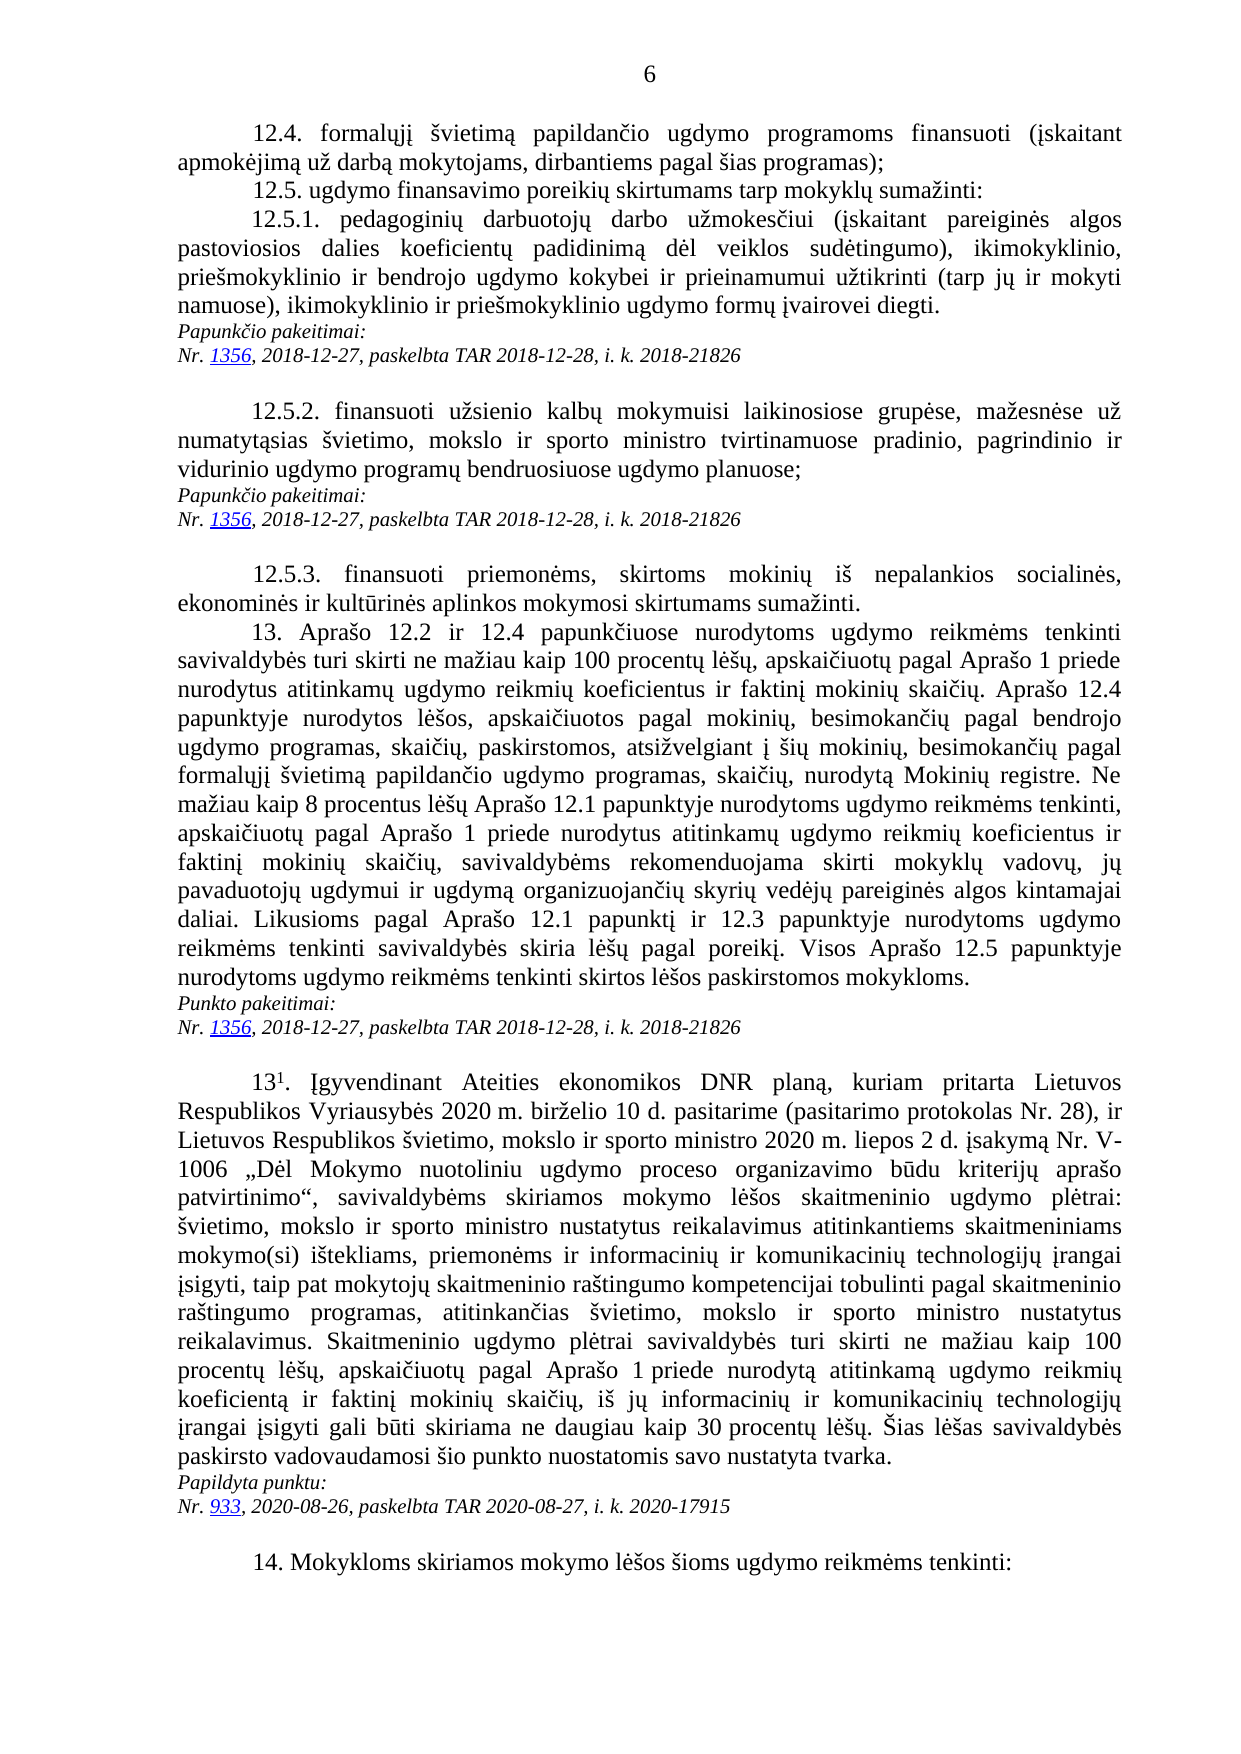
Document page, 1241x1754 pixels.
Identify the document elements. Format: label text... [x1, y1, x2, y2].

text 12.5.3. finansuoti priemonėms, skirtoms mokinių iš nepalankios socialinės, ekonominės ir kultūrinės aplinkos mokymosi skirtumams sumažinti. [177, 559, 1122, 617]
text Papildyta punktu: [177, 1470, 1122, 1494]
text 131. Įgyvendinant Ateities ekonomikos DNR planą, kuriam pritarta Lietuvos Respublikos Vyriausybės 2020 m. birželio 10 d. pasitarime (pasitarimo protokolas Nr. 28), ir Lietuvos Respublikos švietimo, mokslo ir sporto ministro 2020 m. liepos 2 d. įsakymą Nr. V-1006 „Dėl Mokymo nuotoliniu ugdymo proceso organizavimo būdu kriterijų aprašo patvirtinimo“, savivaldybėms skiriamos mokymo lėšos skaitmeninio ugdymo plėtrai: švietimo, mokslo ir sporto ministro nustatytus reikalavimus atitinkantiems skaitmeniniams mokymo(si) ištekliams, priemonėms ir informacinių ir komunikacinių technologijų įrangai įsigyti, taip pat mokytojų skaitmeninio raštingumo kompetencijai tobulinti pagal skaitmeninio raštingumo programas, atitinkančias švietimo, mokslo ir sporto ministro nustatytus reikalavimus. Skaitmeninio ugdymo plėtrai savivaldybės turi skirti ne mažiau kaip 100 procentų lėšų, apskaičiuotų pagal Aprašo 1 priede nurodytą atitinkamą ugdymo reikmių koeficientą ir faktinį mokinių skaičių, iš jų informacinių ir komunikacinių technologijų įrangai įsigyti gali būti skiriama ne daugiau kaip 30 procentų lėšų. Šias lėšas savivaldybės paskirsto vadovaudamosi šio punkto nuostatomis savo nustatyta tvarka. [177, 1067, 1122, 1470]
text 13. Aprašo 12.2 ir 12.4 papunkčiuose nurodytoms ugdymo reikmėms tenkinti savivaldybės turi skirti ne mažiau kaip 100 procentų lėšų, apskaičiuotų pagal Aprašo 1 priede nurodytus atitinkamų ugdymo reikmių koeficientus ir faktinį mokinių skaičių. Aprašo 12.4 papunktyje nurodytos lėšos, apskaičiuotos pagal mokinių, besimokančių pagal bendrojo ugdymo programas, skaičių, paskirstomos, atsižvelgiant į šių mokinių, besimokančių pagal formalųjį švietimą papildančio ugdymo programas, skaičių, nurodytą Mokinių registre. Ne mažiau kaip 8 procentus lėšų Aprašo 12.1 papunktyje nurodytoms ugdymo reikmėms tenkinti, apskaičiuotų pagal Aprašo 1 priede nurodytus atitinkamų ugdymo reikmių koeficientus ir faktinį mokinių skaičių, savivaldybėms rekomenduojama skirti mokyklų vadovų, jų pavaduotojų ugdymui ir ugdymą organizuojančių skyrių vedėjų pareiginės algos kintamajai daliai. Likusioms pagal Aprašo 12.1 papunktį ir 12.3 papunktyje nurodytoms ugdymo reikmėms tenkinti savivaldybės skiria lėšų pagal poreikį. Visos Aprašo 12.5 papunktyje nurodytoms ugdymo reikmėms tenkinti skirtos lėšos paskirstomos mokykloms. [177, 617, 1122, 991]
text Nr. 1356, 2018-12-27, paskelbta TAR 2018-12-28, i. k. 2018-21826 [177, 343, 1122, 367]
text Papunkčio pakeitimai: [177, 482, 1122, 507]
text Punkto pakeitimai: [177, 991, 1122, 1015]
text 12.5.1. pedagoginių darbuotojų darbo užmokesčiui (įskaitant pareiginės algos pastoviosios dalies koeficientų padidinimą dėl veiklos sudėtingumo), ikimokyklinio, priešmokyklinio ir bendrojo ugdymo kokybei ir prieinamumui užtikrinti (tarp jų ir mokyti namuose), ikimokyklinio ir priešmokyklinio ugdymo formų įvairovei diegti. [177, 204, 1122, 319]
text 14. Mokykloms skiriamos mokymo lėšos šioms ugdymo reikmėms tenkinti: [177, 1547, 1122, 1576]
text 12.5.2. finansuoti užsienio kalbų mokymuisi laikinosiose grupėse, mažesnėse už numatytąsias švietimo, mokslo ir sporto ministro tvirtinamuose pradinio, pagrindinio ir vidurinio ugdymo programų bendruosiuose ugdymo planuose; [177, 396, 1122, 482]
text 12.4. formalųjį švietimą papildančio ugdymo programoms finansuoti (įskaitant apmokėjimą už darbą mokytojams, dirbantiems pagal šias programas); [177, 118, 1122, 176]
text Papunkčio pakeitimai: [177, 319, 1122, 343]
text 12.5. ugdymo finansavimo poreikių skirtumams tarp mokyklų sumažinti: [177, 176, 1122, 204]
text Nr. 1356, 2018-12-27, paskelbta TAR 2018-12-28, i. k. 2018-21826 [177, 507, 1122, 531]
text Nr. 1356, 2018-12-27, paskelbta TAR 2018-12-28, i. k. 2018-21826 [177, 1015, 1122, 1039]
text Nr. 933, 2020-08-26, paskelbta TAR 2020-08-27, i. k. 2020-17915 [177, 1494, 1122, 1518]
